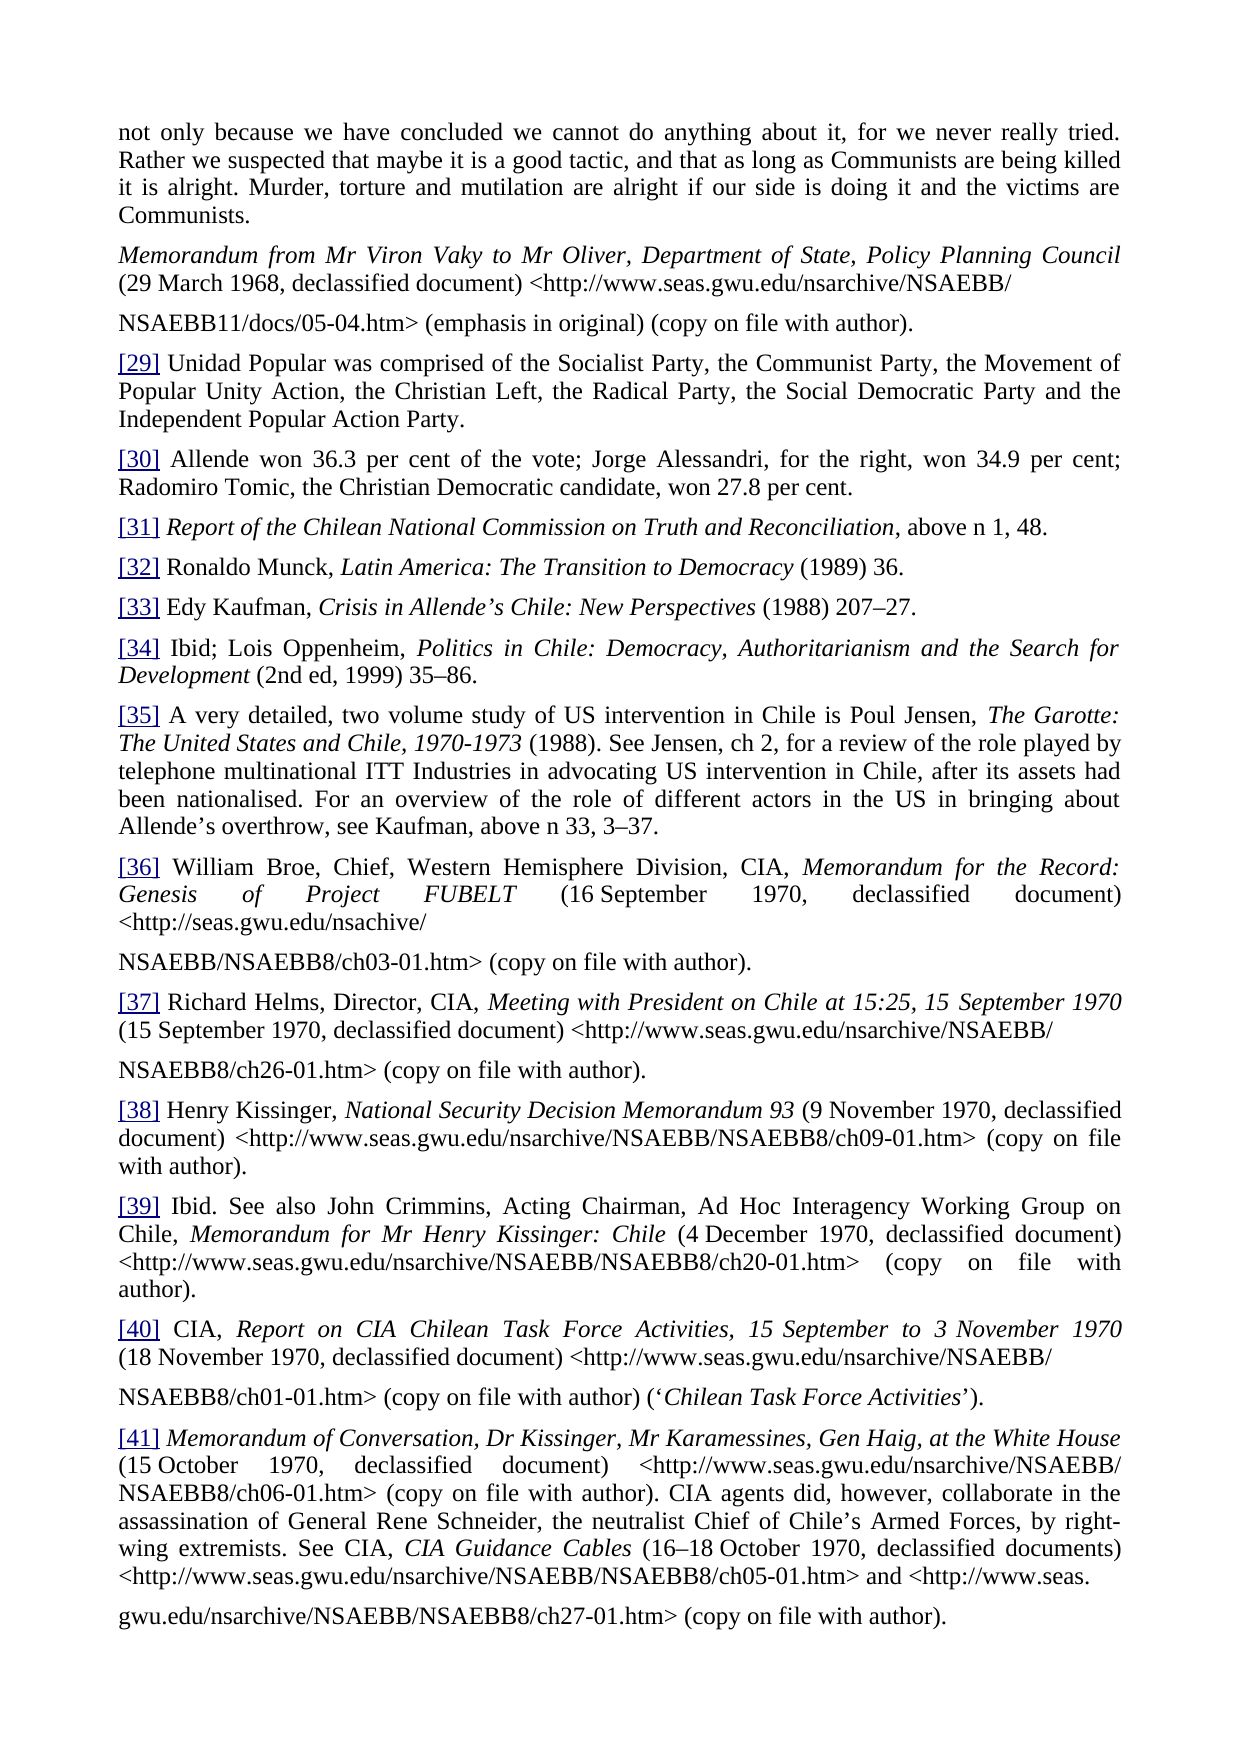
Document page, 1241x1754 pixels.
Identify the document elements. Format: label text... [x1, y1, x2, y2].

text [29] Unidad Popular was comprised of the Socialist Party, the Communist Party, the Movement of Popular Unity Action, the Christian Left, the Radical Party, the Social Democratic Party and the Independent Popular Action Party. [118, 349, 1122, 433]
text gwu.edu/nsarchive/NSAEBB/NSAEBB8/ch27-01.htm> (copy on file with author). [118, 1602, 1122, 1630]
text [33] Edy Kaufman, Crisis in Allende’s Chile: New Perspectives (1988) 207–27. [118, 593, 1122, 621]
text NSAEBB8/ch01-01.htm> (copy on file with author) (‘Chilean Task Force Activities’). [118, 1383, 1122, 1411]
text [40] CIA, Report on CIA Chilean Task Force Activities, 15 September to 3 November 1970 (18 November 1970, declassified document) <http://www.seas.gwu.edu/nsarchive/NSAEBB/ [118, 1316, 1122, 1371]
text [30] Allende won 36.3 per cent of the vote; Jorge Alessandri, for the right, won 34.9 per cent; Radomiro Tomic, the Christian Democratic candidate, won 27.8 per cent. [118, 445, 1122, 501]
text NSAEBB8/ch26-01.htm> (copy on file with author). [118, 1056, 1122, 1084]
text [34] Ibid; Lois Oppenheim, Politics in Chile: Democracy, Authoritarianism and the Search for Development (2nd ed, 1999) 35–86. [118, 634, 1122, 689]
text Memorandum from Mr Viron Vaky to Mr Oliver, Department of State, Policy Planning Council (29 March 1968, declassified document) <http://www.seas.gwu.edu/nsarchive/NSAEBB/ [118, 241, 1122, 297]
text [31] Report of the Chilean National Commission on Truth and Reconciliation, above n 1, 48. [118, 513, 1122, 541]
text [32] Ronaldo Munck, Latin America: The Transition to Democracy (1989) 36. [118, 553, 1122, 581]
text not only because we have concluded we cannot do anything about it, for we never really tried. Rather we suspected that maybe it is a good tactic, and that as long as Communists are being killed it is alright. Murder, torture and mutilation are alright if our side is doing it and the victims are Communists. [118, 118, 1122, 229]
text [38] Henry Kissinger, National Security Decision Memorandum 93 (9 November 1970, declassified document) <http://www.seas.gwu.edu/nsarchive/NSAEBB/NSAEBB8/ch09-01.htm> (copy on file with author). [118, 1097, 1122, 1180]
text [35] A very detailed, two volume study of US intervention in Chile is Poul Jensen, The Garotte: The United States and Chile, 1970-1973 (1988). See Jensen, ch 2, for a review of the role played by telephone multinational ITT Industries in advocating US intervention in Chile, after its assets had been nationalised. For an overview of the role of different actors in the US in bringing about Allende’s overthrow, see Kaufman, above n 33, 3–37. [118, 702, 1122, 840]
text NSAEBB/NSAEBB8/ch03-01.htm> (copy on file with author). [118, 948, 1122, 976]
text [39] Ibid. See also John Crimmins, Acting Chairman, Ad Hoc Interagency Working Group on Chile, Memorandum for Mr Henry Kissinger: Chile (4 December 1970, declassified document) <http://www.seas.gwu.edu/nsarchive/NSAEBB/NSAEBB8/ch20-01.htm> (copy on file with author). [118, 1192, 1122, 1303]
text [41] Memorandum of Conversation, Dr Kissinger, Mr Karamessines, Gen Haig, at the White House (15 October 1970, declassified document) <http://www.seas.gwu.edu/nsarchive/NSAEBB/ NSAEBB8/ch06-01.htm> (copy on file with author). CIA agents did, however, collaborate in the assassination of General Rene Schneider, the neutralist Chief of Chile’s Armed Forces, by right-wing extremists. See CIA, CIA Guidance Cables (16–18 October 1970, declassified documents) <http://www.seas.gwu.edu/nsarchive/NSAEBB/NSAEBB8/ch05-01.htm> and <http://www.seas. [118, 1424, 1122, 1590]
text [37] Richard Helms, Director, CIA, Meeting with President on Chile at 15:25, 15 September 1970 (15 September 1970, declassified document) <http://www.seas.gwu.edu/nsarchive/NSAEBB/ [118, 988, 1122, 1044]
text [36] William Broe, Chief, Western Hemisphere Division, CIA, Memorandum for the Record: Genesis of Project FUBELT (16 September 1970, declassified document) <http://seas.gwu.edu/nsachive/ [118, 853, 1122, 936]
text NSAEBB11/docs/05-04.htm> (emphasis in original) (copy on file with author). [118, 309, 1122, 337]
